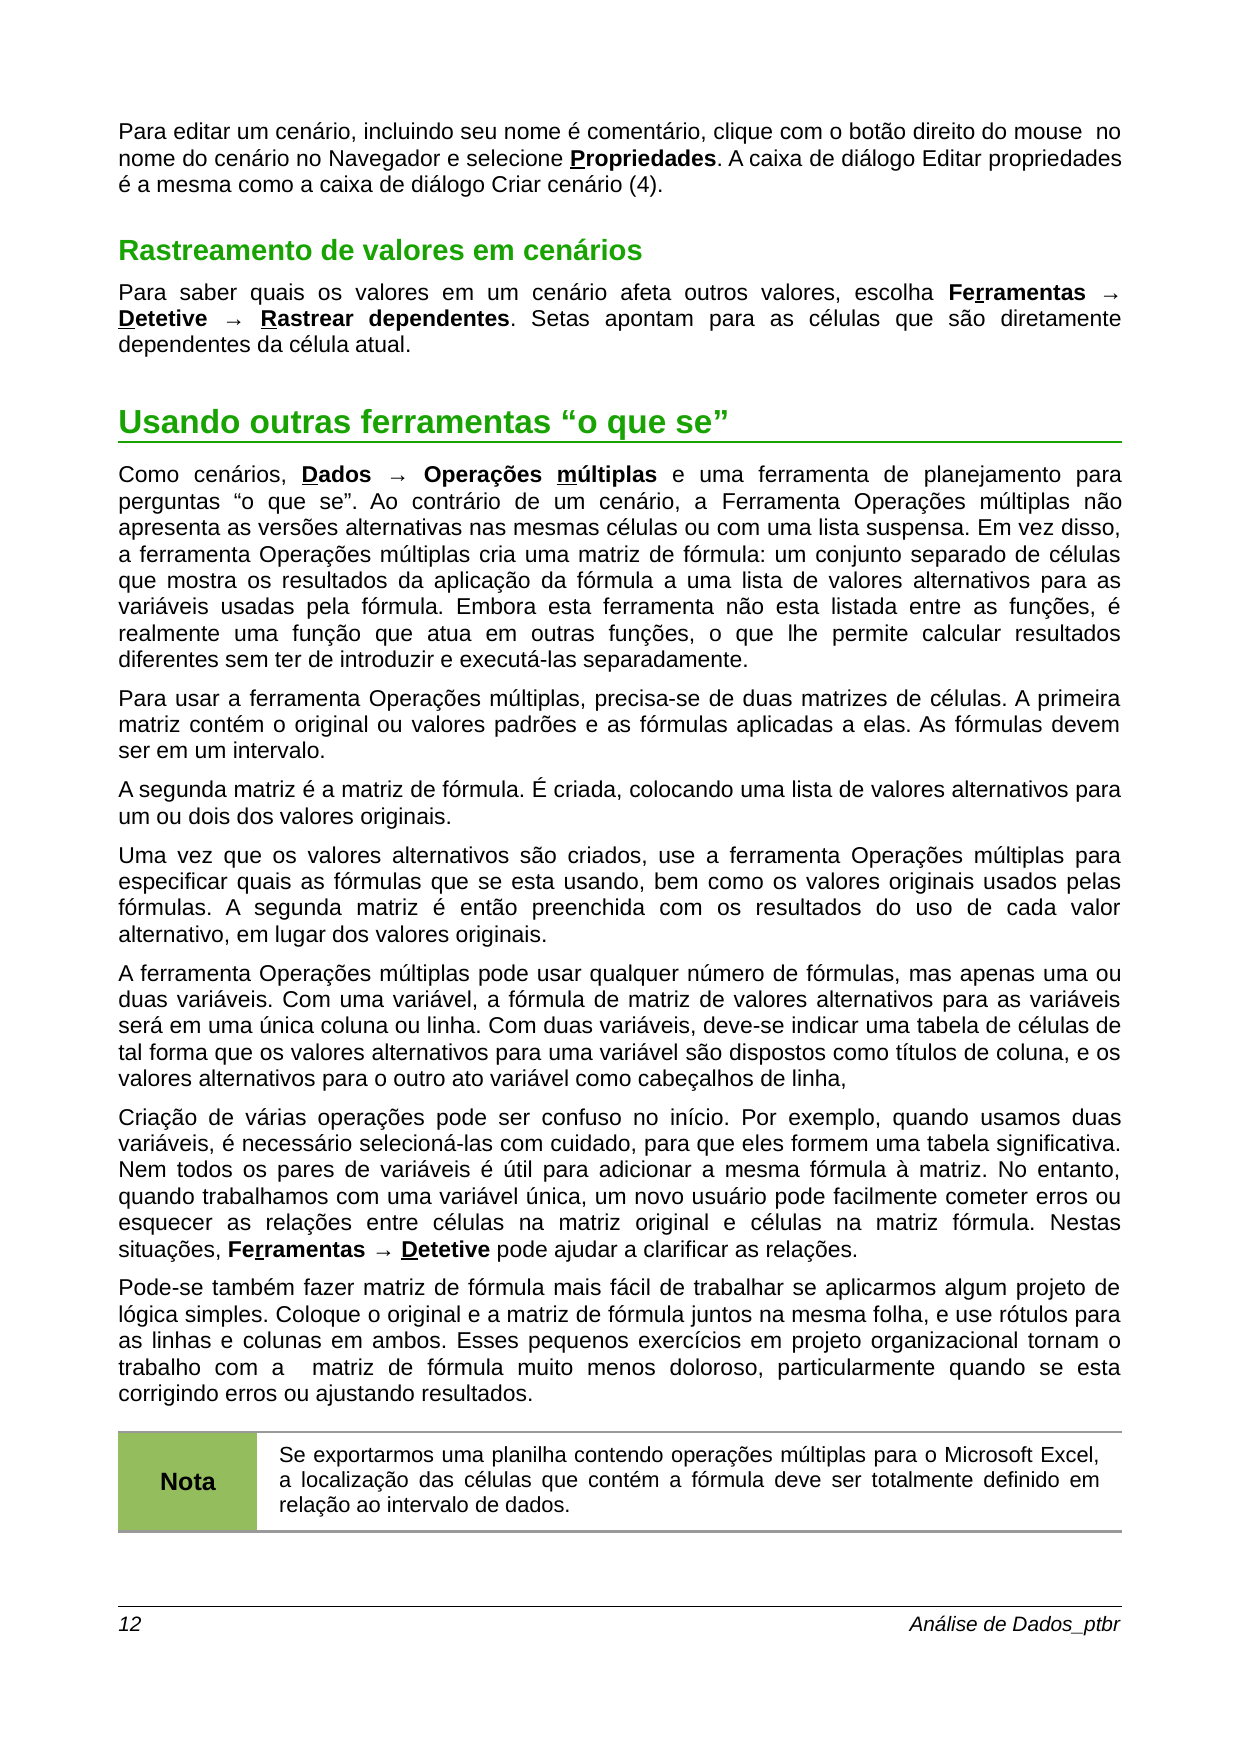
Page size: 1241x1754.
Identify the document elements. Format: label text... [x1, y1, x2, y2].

text Uma vez que os valores alternativos são criados, use a ferramenta Operações múltiplas para especificar quais as fórmulas que se esta usando, bem como os valores originais usados pelas fórmulas. A segunda matriz é então preenchida com os resultados do uso de cada valor alternativo, em lugar dos valores originais. [118, 842, 1122, 947]
text Pode-se também fazer matriz de fórmula mais fácil de trabalhar se aplicarmos algum projeto de lógica simples. Coloque o original e a matriz de fórmula juntos na mesma folha, e use rótulos para as linhas e colunas em ambos. Esses pequenos exercícios em projeto organizacional tornam o trabalho com a matriz de fórmula muito menos doloroso, particularmente quando se esta corrigindo erros ou ajustando resultados. [118, 1274, 1122, 1406]
text Para saber quais os valores em um cenário afeta outros valores, escolha Ferramentas → Detetive → Rastrear dependentes. Setas apontam para as células que são diretamente dependentes da célula atual. [118, 279, 1122, 358]
table_header Se exportarmos uma planilha contendo operações múltiplas para o Microsoft Excel, a localização das células que contém a fórmula deve ser totalmente definido em relação ao intervalo de dados. [258, 1433, 1122, 1530]
table_header Nota [118, 1433, 257, 1530]
text Para usar a ferramenta Operações múltiplas, precisa-se de duas matrizes de células. A primeira matriz contém o original ou valores padrões e as fórmulas aplicadas a elas. As fórmulas devem ser em um intervalo. [118, 685, 1122, 764]
subtitle Usando outras ferramentas “o que se” [118, 402, 1122, 441]
text A ferramenta Operações múltiplas pode usar qualquer número de fórmulas, mas apenas uma ou duas variáveis. Com uma variável, a fórmula de matriz de valores alternativos para as variáveis será em uma única coluna ou linha. Com duas variáveis, deve-se indicar uma tabela de células de tal forma que os valores alternativos para uma variável são dispostos como títulos de coluna, e os valores alternativos para o outro ato variável como cabeçalhos de linha, [118, 959, 1122, 1091]
text Como cenários, Dados → Operações múltiplas e uma ferramenta de planejamento para perguntas “o que se”. Ao contrário de um cenário, a Ferramenta Operações múltiplas não apresenta as versões alternativas nas mesmas células ou com uma lista suspensa. Em vez disso, a ferramenta Operações múltiplas cria uma matriz de fórmula: um conjunto separado de células que mostra os resultados da aplicação da fórmula a uma lista de valores alternativos para as variáveis usadas pela fórmula. Embora esta ferramenta não esta listada entre as funções, é realmente uma função que atua em outras funções, o que lhe permite calcular resultados diferentes sem ter de introduzir e executá-las separadamente. [118, 461, 1122, 672]
text A segunda matriz é a matriz de fórmula. É criada, colocando uma lista de valores alternativos para um ou dois dos valores originais. [118, 776, 1122, 829]
subtitle Rastreamento de valores em cenários [118, 233, 1122, 266]
text Para editar um cenário, incluindo seu nome é comentário, clique com o botão direito do mouse no nome do cenário no Navegador e selecione Propriedades. A caixa de diálogo Editar propriedades é a mesma como a caixa de diálogo Criar cenário (Figura 4). [118, 118, 1122, 197]
text Criação de várias operações pode ser confuso no início. Por exemplo, quando usamos duas variáveis, é necessário selecioná-las com cuidado, para que eles formem uma tabela significativa. Nem todos os pares de variáveis é útil para adicionar a mesma fórmula à matriz. No entanto, quando trabalhamos com uma variável única, um novo usuário pode facilmente cometer erros ou esquecer as relações entre células na matriz original e células na matriz fórmula. Nestas situações, Ferramentas → Detetive pode ajudar a clarificar as relações. [118, 1104, 1122, 1262]
